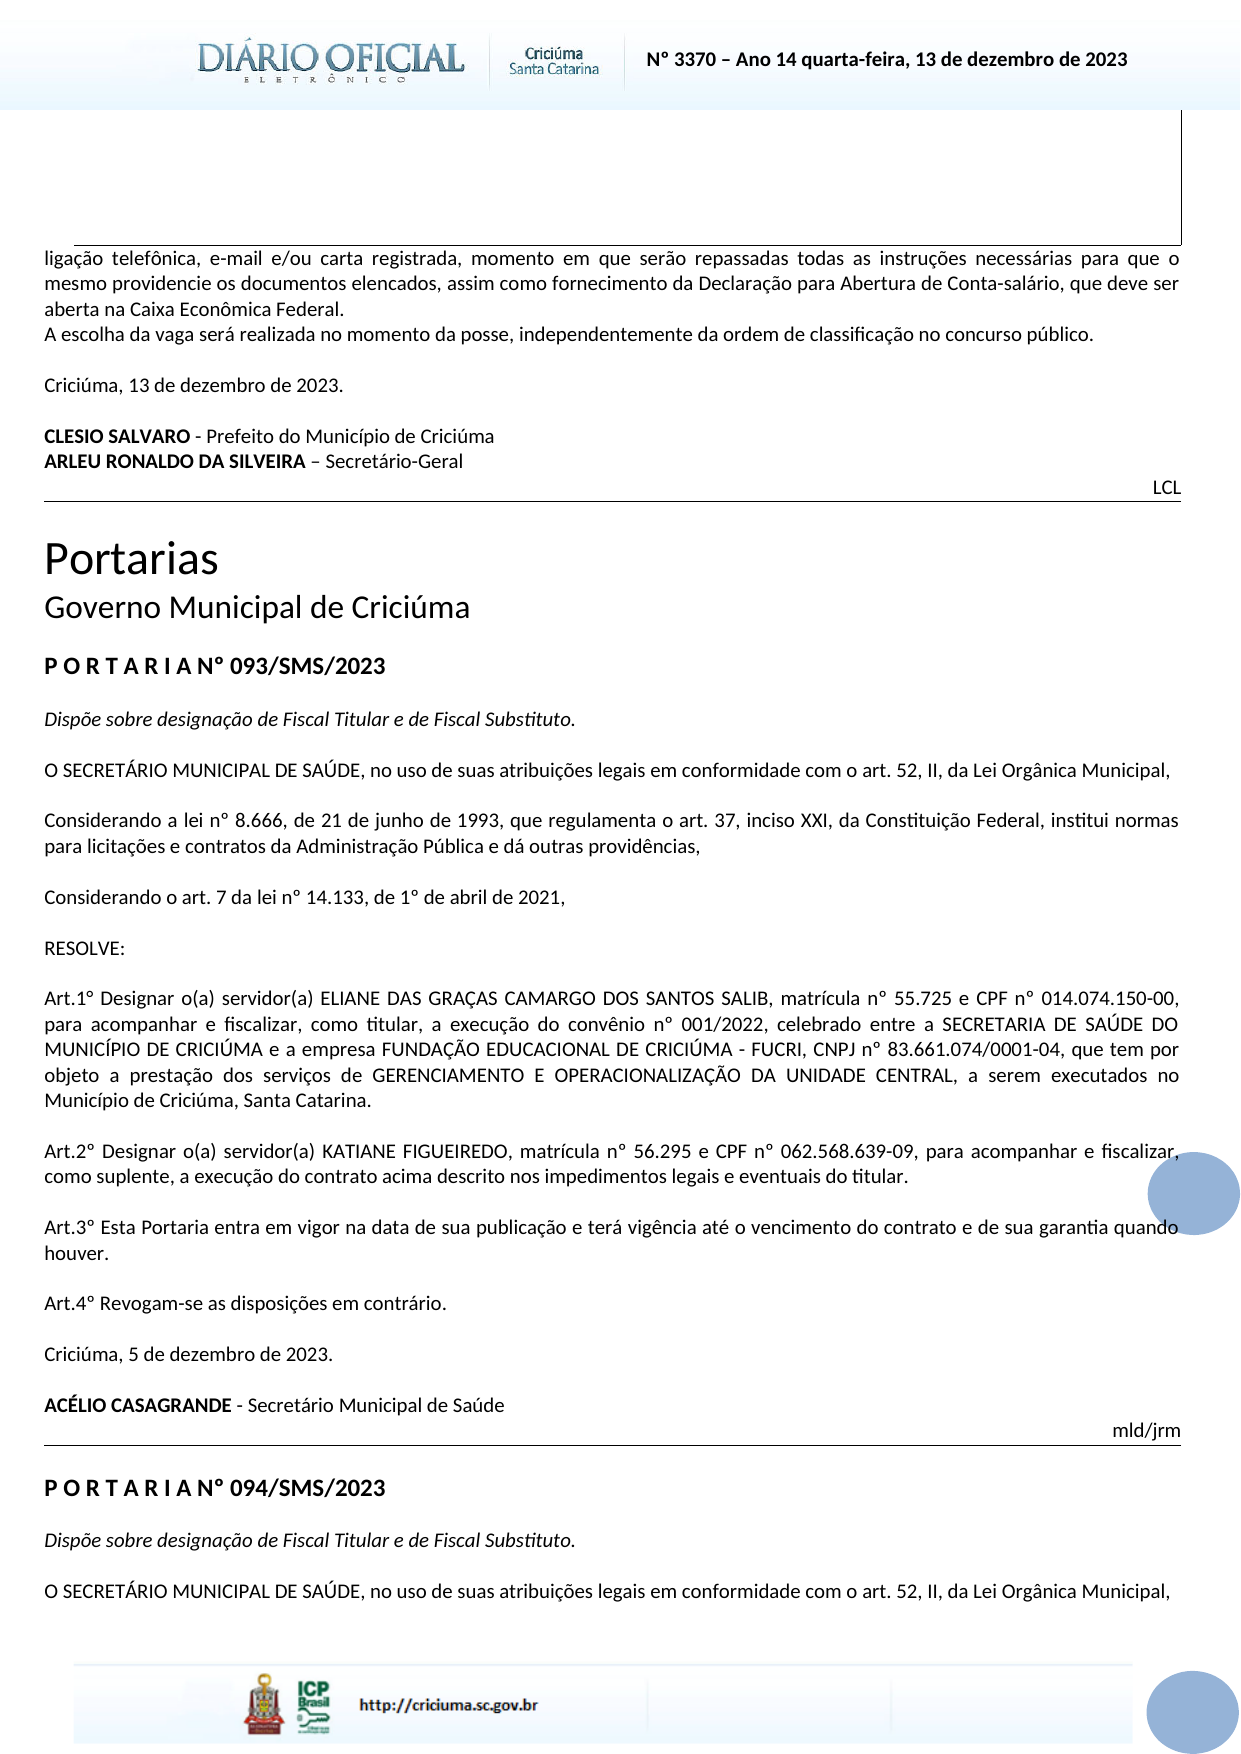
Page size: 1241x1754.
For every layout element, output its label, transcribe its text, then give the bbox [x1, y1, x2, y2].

text A escolha da vaga será realizada no momento da posse, independentemente da ordem de classificação no concurso público. [44, 321, 1181, 347]
text Criciúma, 5 de dezembro de 2023. [44, 1341, 1181, 1367]
text O SECRETÁRIO MUNICIPAL DE SAÚDE, no uso de suas atribuições legais em conformidade com o art. 52, II, da Lei Orgânica Municipal, [44, 757, 1181, 782]
text Art.3º Esta Portaria entra em vigor na data de sua publicação e terá vigência até o vencimento do contrato e de sua garantia quando houver. [44, 1214, 1181, 1265]
text LCL [44, 474, 1181, 501]
text Art.4º Revogam-se as disposições em contrário. [44, 1291, 1181, 1316]
text mld/jrm [44, 1418, 1181, 1445]
text Art.1° Designar o(a) servidor(a) ELIANE DAS GRAÇAS CAMARGO DOS SANTOS SALIB, matrícula nº 55.725 e CPF nº 014.074.150-00, para acompanhar e fiscalizar, como titular, a execução do convênio nº 001/2022, celebrado entre a SECRETARIA DE SAÚDE DO MUNICÍPIO DE CRICIÚMA e a empresa FUNDAÇÃO EDUCACIONAL DE CRICIÚMA - FUCRI, CNPJ nº 83.661.074/0001-04, que tem por objeto a prestação dos serviços de GERENCIAMENTO E OPERACIONALIZAÇÃO DA UNIDADE CENTRAL, a serem executados no Município de Criciúma, Santa Catarina. [44, 986, 1181, 1113]
text RESOLVE: [44, 935, 1181, 960]
text Dispõe sobre designação de Fiscal Titular e de Fiscal Substituto. [44, 1528, 1181, 1553]
text O SECRETÁRIO MUNICIPAL DE SAÚDE, no uso de suas atribuições legais em conformidade com o art. 52, II, da Lei Orgânica Municipal, [44, 1578, 1181, 1604]
text Criciúma, 13 de dezembro de 2023. [44, 372, 1181, 398]
text Governo Municipal de Criciúma [44, 586, 1181, 627]
text Considerando a lei nº 8.666, de 21 de junho de 1993, que regulamenta o art. 37, inciso XXI, da Constituição Federal, institui normas para licitações e contratos da Administração Pública e dá outras providências, [44, 808, 1181, 858]
text Art.2º Designar o(a) servidor(a) KATIANE FIGUEIREDO, matrícula nº 56.295 e CPF nº 062.568.639-09, para acompanhar e fiscalizar, como suplente, a execução do contrato acima descrito nos impedimentos legais e eventuais do titular. [44, 1138, 1181, 1189]
text Portarias [44, 528, 1181, 586]
text ARLEU RONALDO DA SILVEIRA – Secretário-Geral [44, 448, 1181, 474]
text ligação telefônica, e-mail e/ou carta registrada, momento em que serão repassadas todas as instruções necessárias para que o mesmo providencie os documentos elencados, assim como fornecimento da Declaração para Abertura de Conta-salário, que deve ser aberta na Caixa Econômica Federal. [44, 245, 1181, 321]
text Dispõe sobre designação de Fiscal Titular e de Fiscal Substituto. [44, 706, 1181, 731]
text CLESIO SALVARO - Prefeito do Município de Criciúma [44, 423, 1181, 448]
text P O R T A R I A Nº 094/SMS/2023 [44, 1472, 1181, 1502]
text P O R T A R I A Nº 093/SMS/2023 [44, 650, 1181, 681]
text Considerando o art. 7 da lei nº 14.133, de 1º de abril de 2021, [44, 884, 1181, 909]
text ACÉLIO CASAGRANDE - Secretário Municipal de Saúde [44, 1392, 1181, 1418]
